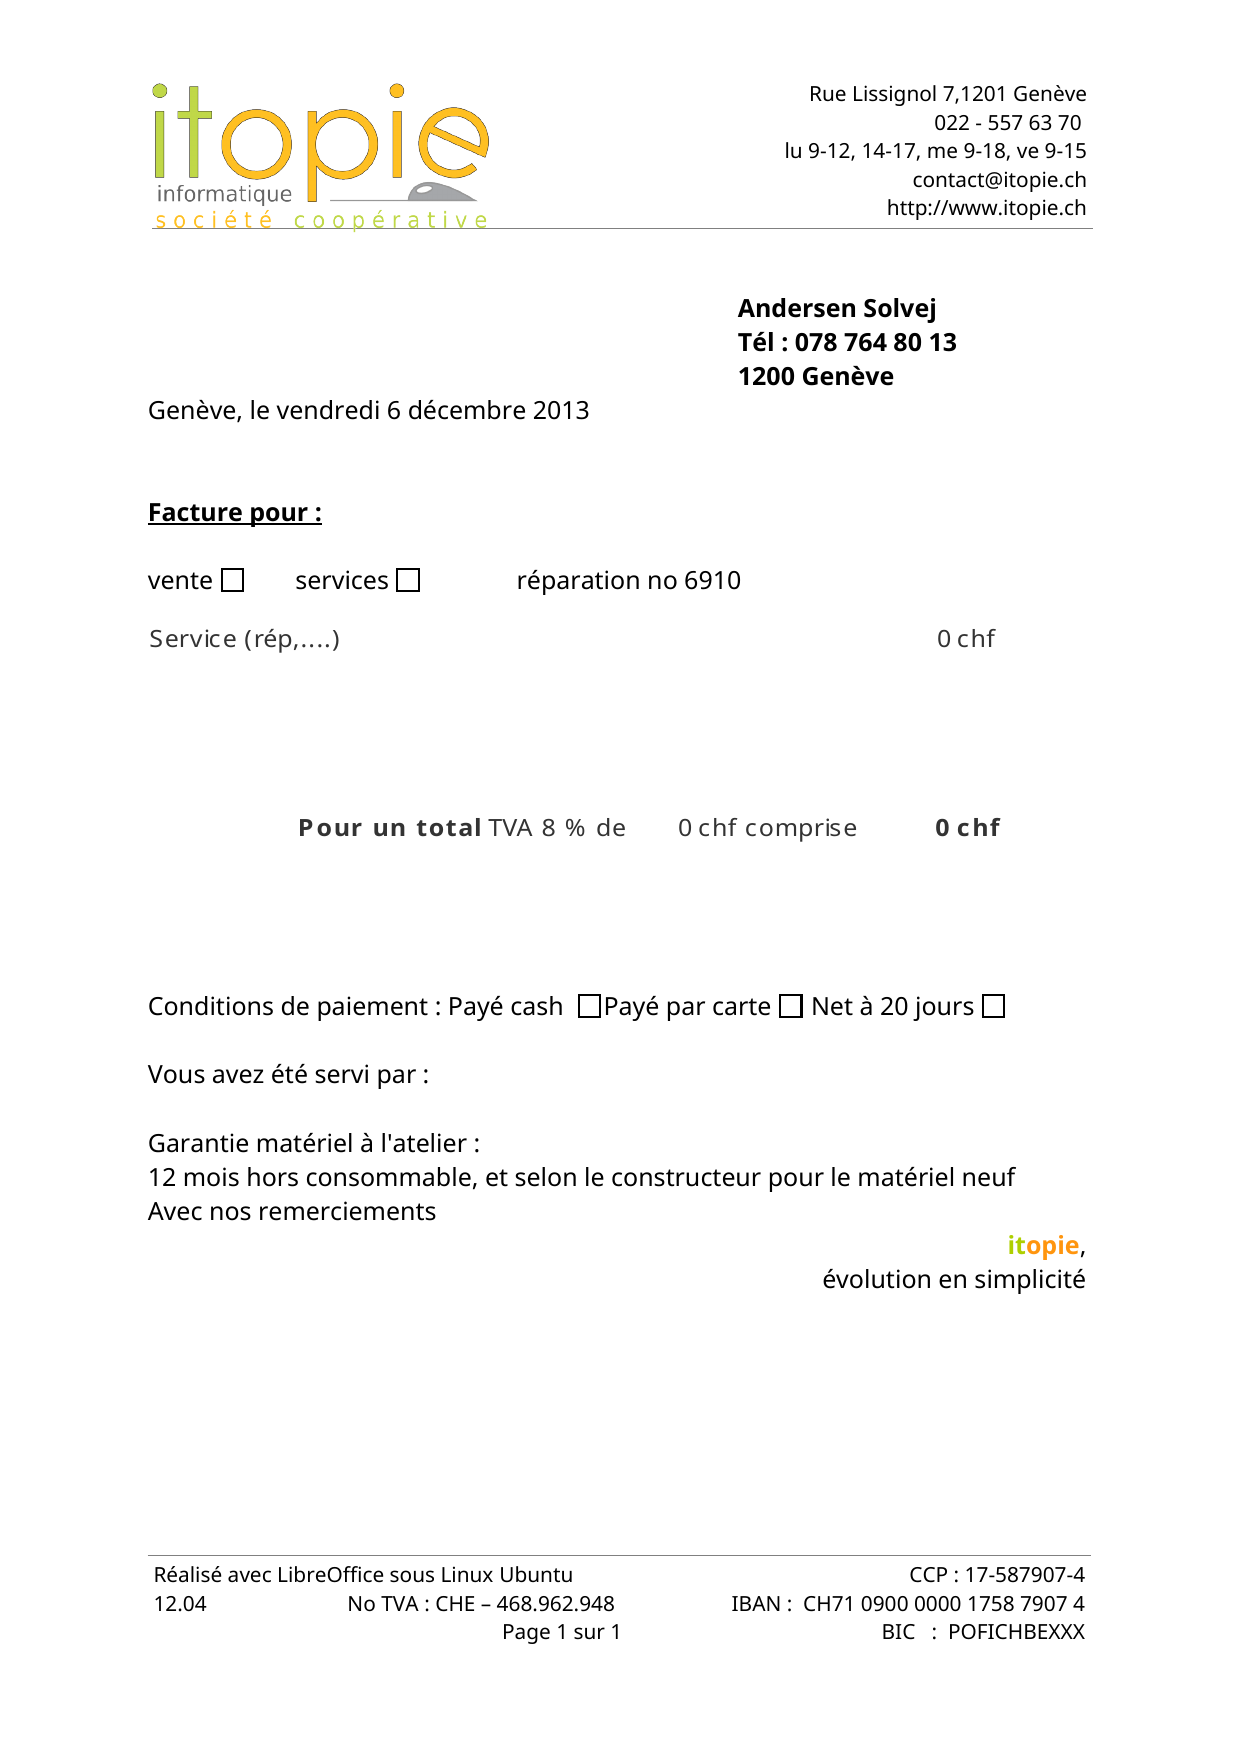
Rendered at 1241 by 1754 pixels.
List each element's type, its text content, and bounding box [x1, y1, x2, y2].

text Tél : 078 764 80 13 [148, 324, 1093, 358]
text évolution en simplicité [148, 1262, 1093, 1296]
text Conditions de paiement : Payé cash Payé par carte Net à 20 jours [148, 989, 1093, 1023]
picture [138, 72, 500, 244]
text itopie, [148, 1227, 1093, 1262]
text Avec nos remerciements [148, 1193, 1093, 1227]
text 12 mois hors consommable, et selon le constructeur pour le matériel neuf [148, 1159, 1093, 1193]
text 1200 Genève [148, 358, 1093, 392]
text vente services réparation no 6910 [148, 563, 1093, 597]
text Garantie matériel à l'atelier : [148, 1125, 1093, 1159]
text Andersen Solvej [148, 290, 1093, 324]
text Vous avez été servi par : [148, 1057, 1093, 1091]
text Genève, le vendredi 6 décembre 2013 [148, 392, 1093, 427]
text Facture pour : [148, 495, 1093, 529]
